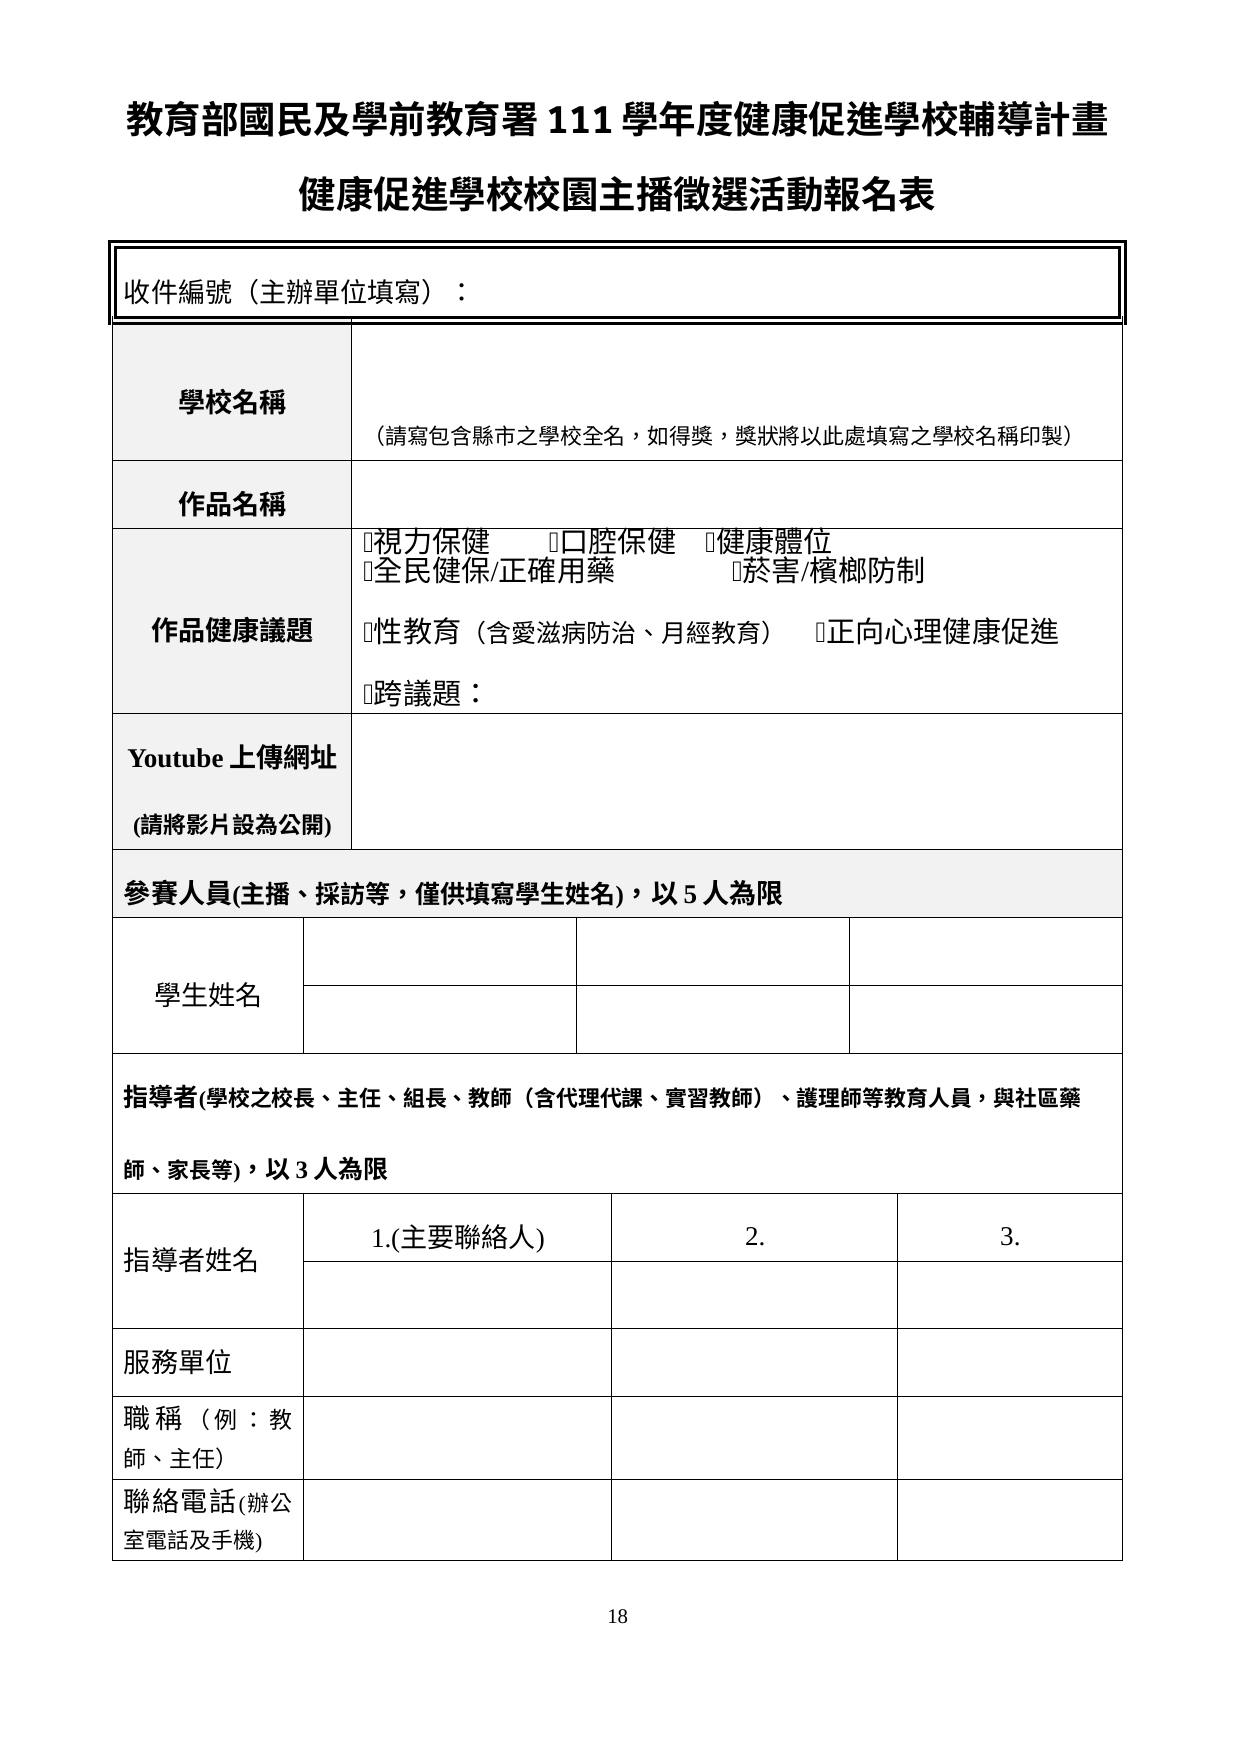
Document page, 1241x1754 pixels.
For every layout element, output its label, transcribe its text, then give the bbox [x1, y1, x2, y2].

table_cell [898, 1329, 1122, 1396]
table_cell 指導者姓名 [113, 1194, 303, 1328]
table_cell [850, 986, 1122, 1053]
table_cell 視力保健 口腔保健 健康體位 全民健保/正確用藥 菸害/檳榔防制 性教育（含愛滋病防治、月經教育） 正向心理健康促進 跨議題： [352, 529, 1122, 713]
table_cell [612, 1397, 897, 1478]
text 教育部國民及學前教育署111學年度健康促進學校輔導計畫 [112, 89, 1122, 144]
table_cell （請寫包含縣市之學校全名，如得獎，獎狀將以此處填寫之學校名稱印製） [352, 325, 1122, 460]
table_cell [898, 1480, 1122, 1559]
table_cell [304, 1480, 611, 1559]
table_cell [304, 1397, 611, 1478]
table_cell [898, 1262, 1122, 1328]
table_cell 作品健康議題 [113, 529, 351, 713]
table_cell [304, 1329, 611, 1396]
table_cell [612, 1480, 897, 1559]
table_cell 服務單位 [113, 1329, 303, 1396]
table_cell 1.(主要聯絡人) [304, 1194, 611, 1261]
table_cell 學生姓名 [113, 918, 303, 1053]
table_cell [304, 918, 576, 985]
text 健康促進學校校園主播徵選活動報名表 [112, 164, 1122, 219]
table_cell 2. [612, 1194, 897, 1261]
table_cell 聯絡電話(辦公室電話及手機) [113, 1480, 303, 1559]
table_cell 職稱（例：教師、主任） [113, 1397, 303, 1478]
table_header 收件編號（主辦單位填寫）： [113, 243, 1122, 316]
table_cell 參賽人員(主播、採訪等，僅供填寫學生姓名)，以5人為限 [113, 850, 1122, 917]
table_cell [577, 986, 849, 1053]
table_cell 學校名稱 [113, 325, 351, 460]
table_cell [352, 316, 1122, 322]
table_cell [352, 714, 1122, 849]
table_cell 作品名稱 [113, 461, 351, 528]
table_cell [898, 1397, 1122, 1478]
table_cell [352, 461, 1122, 528]
table_cell [612, 1262, 897, 1328]
table_cell Youtube上傳網址 (請將影片設為公開) [113, 714, 351, 849]
table_cell [113, 316, 351, 322]
table_cell [577, 918, 849, 985]
table_cell 3. [898, 1194, 1122, 1261]
table_cell [304, 986, 576, 1053]
table_cell 指導者(學校之校長、主任、組長、教師（含代理代課、實習教師）、護理師等教育人員，與社區藥師、家長等)，以3人為限 [113, 1054, 1122, 1192]
table_cell [850, 918, 1122, 985]
table_cell [612, 1329, 897, 1396]
table_cell [304, 1262, 611, 1328]
